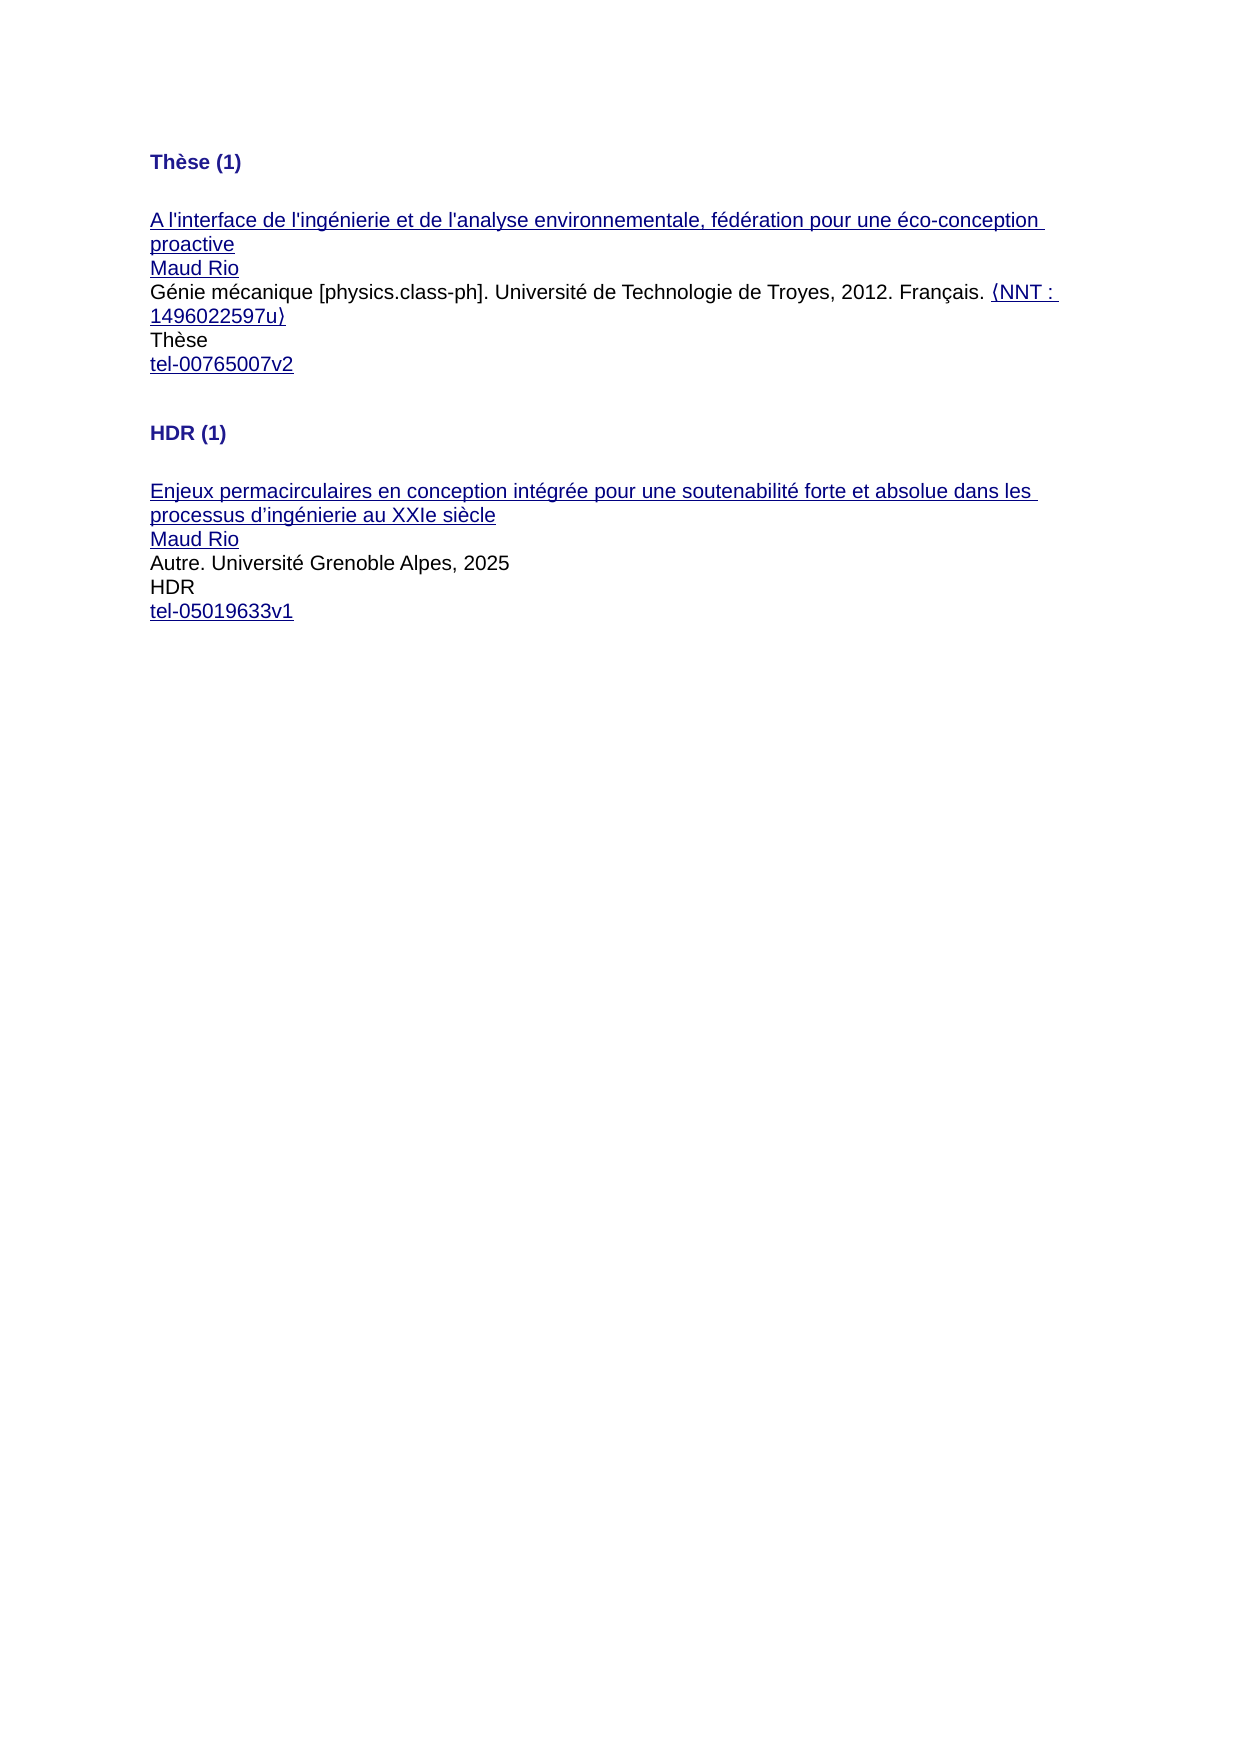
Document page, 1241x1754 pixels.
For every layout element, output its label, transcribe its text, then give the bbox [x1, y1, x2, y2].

table_header A l'interface de l'ingénierie et de l'analyse environnementale, fédération pour une éco-conception proactive Maud Rio Génie mécanique [physics.class-ph]. Université de Technologie de Troyes, 2012. Français. ⟨NNT : 1496022597u⟩ Thèse tel-00765007v2 [150, 208, 1090, 376]
table_header Enjeux permacirculaires en conception intégrée pour une soutenabilité forte et absolue dans les processus d’ingénierie au XXIe siècle Maud Rio Autre. Université Grenoble Alpes, 2025 HDR tel-05019633v1 [150, 479, 1090, 623]
subtitle Thèse (1) [150, 150, 1090, 174]
subtitle HDR (1) [150, 421, 1090, 445]
